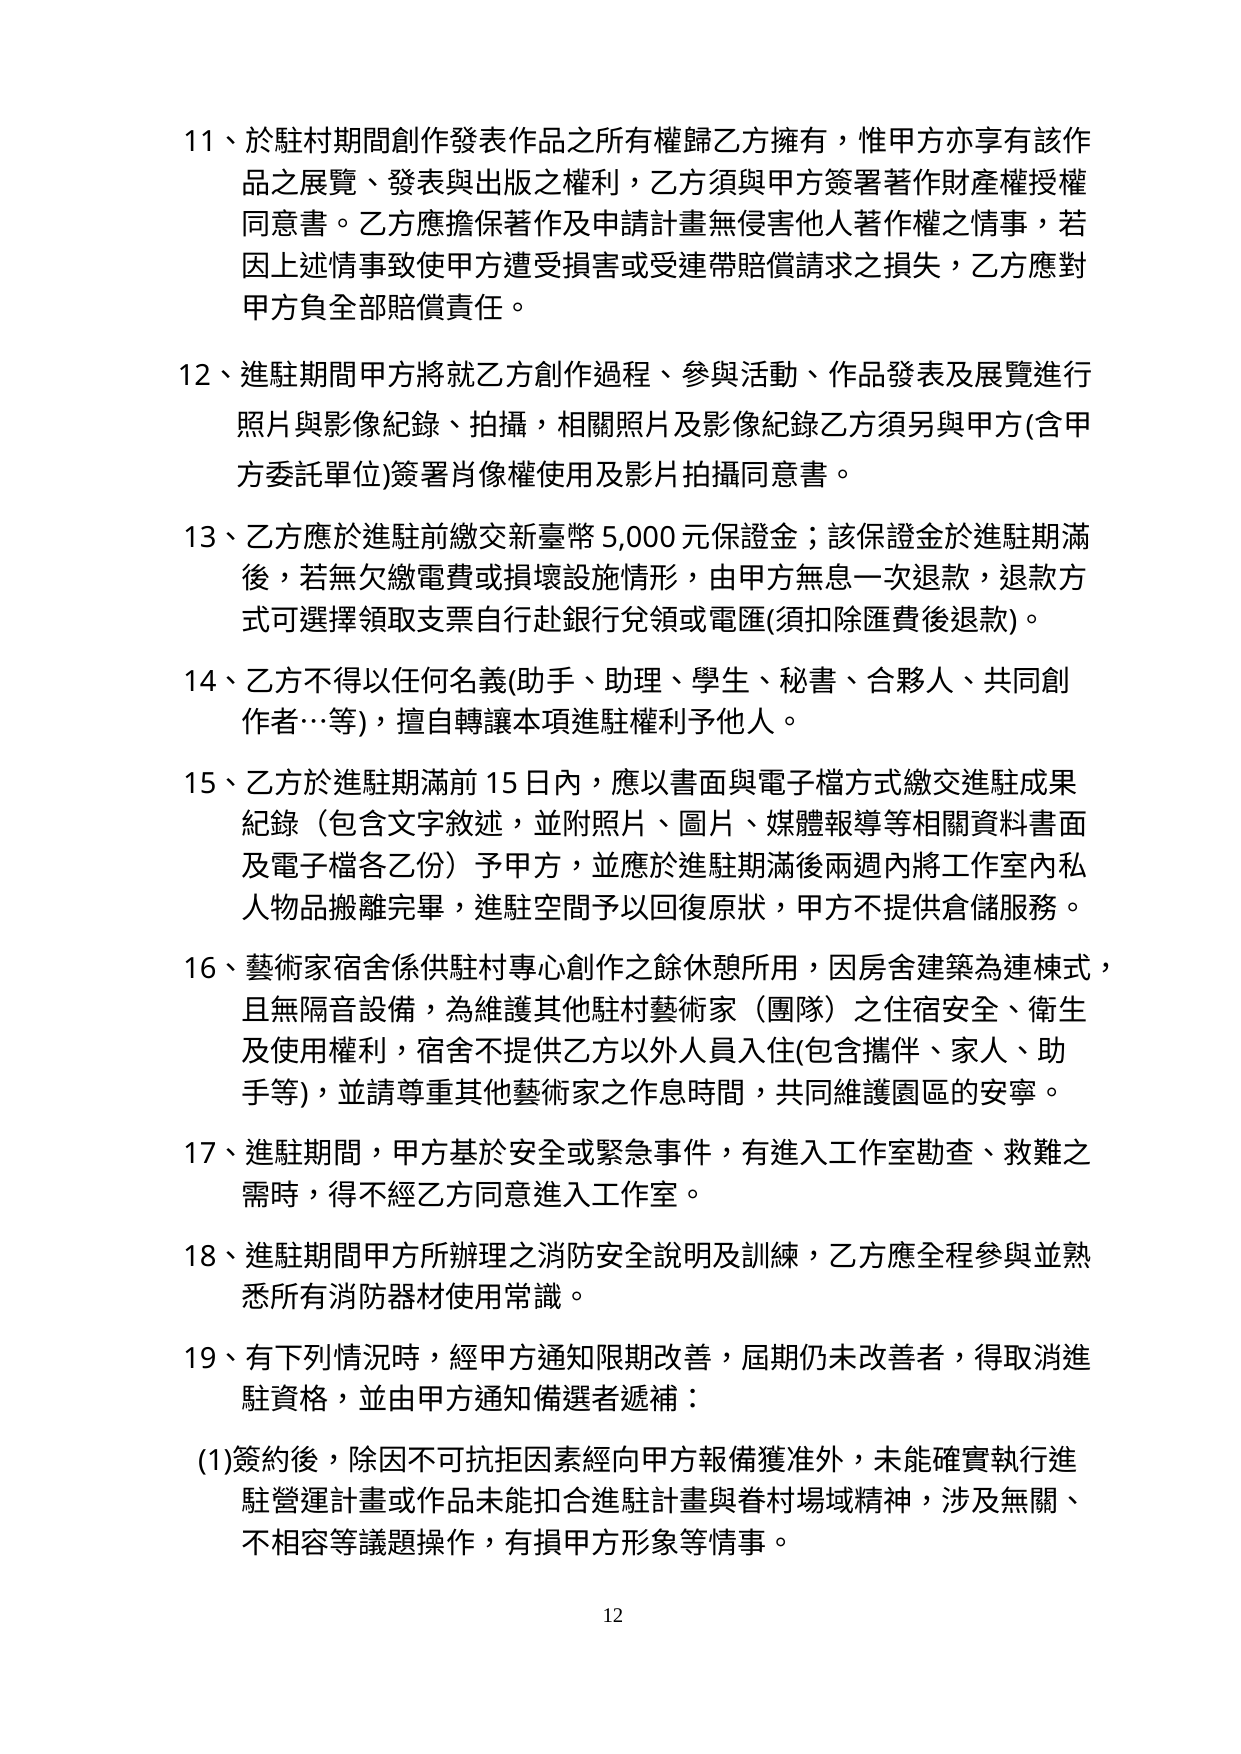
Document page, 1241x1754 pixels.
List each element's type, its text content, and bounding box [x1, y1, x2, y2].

text 14、乙方不得以任何名義(助手、助理、學生、秘書、合夥人、共同創作者…等)，擅自轉讓本項進駐權利予他人。 [183, 658, 1092, 741]
text (1)簽約後，除因不可抗拒因素經向甲方報備獲准外，未能確實執行進駐營運計畫或作品未能扣合進駐計畫與眷村場域精神，涉及無關、不相容等議題操作，有損甲方形象等情事。 [198, 1437, 1092, 1562]
text 17、進駐期間，甲方基於安全或緊急事件，有進入工作室勘查、救難之需時，得不經乙方同意進入工作室。 [183, 1131, 1092, 1214]
text 16、藝術家宿舍係供駐村專心創作之餘休憩所用，因房舍建築為連棟式，且無隔音設備，為維護其他駐村藝術家（團隊）之住宿安全、衛生及使用權利，宿舍不提供乙方以外人員入住(包含攜伴、家人、助手等)，並請尊重其他藝術家之作息時間，共同維護園區的安寧。 [183, 945, 1092, 1112]
text 13、乙方應於進駐前繳交新臺幣5,000元保證金；該保證金於進駐期滿後，若無欠繳電費或損壞設施情形，由甲方無息一次退款，退款方式可選擇領取支票自行赴銀行兌領或電匯(須扣除匯費後退款)。 [183, 514, 1092, 639]
text 11、於駐村期間創作發表作品之所有權歸乙方擁有，惟甲方亦享有該作品之展覽、發表與出版之權利，乙方須與甲方簽署著作財產權授權同意書。乙方應擔保著作及申請計畫無侵害他人著作權之情事，若因上述情事致使甲方遭受損害或受連帶賠償請求之損失，乙方應對甲方負全部賠償責任。 [183, 118, 1092, 326]
text 19、有下列情況時，經甲方通知限期改善，屆期仍未改善者，得取消進駐資格，並由甲方通知備選者遞補： [183, 1335, 1092, 1418]
text 12、進駐期間甲方將就乙方創作過程、參與活動、作品發表及展覽進行照片與影像紀錄、拍攝，相關照片及影像紀錄乙方須另與甲方(含甲方委託單位)簽署肖像權使用及影片拍攝同意書。 [177, 345, 1092, 495]
text 15、乙方於進駐期滿前15日內，應以書面與電子檔方式繳交進駐成果紀錄（包含文字敘述，並附照片、圖片、媒體報導等相關資料書面及電子檔各乙份）予甲方，並應於進駐期滿後兩週內將工作室內私人物品搬離完畢，進駐空間予以回復原狀，甲方不提供倉儲服務。 [183, 760, 1092, 926]
text 18、進駐期間甲方所辦理之消防安全說明及訓練，乙方應全程參與並熟悉所有消防器材使用常識。 [183, 1233, 1092, 1316]
